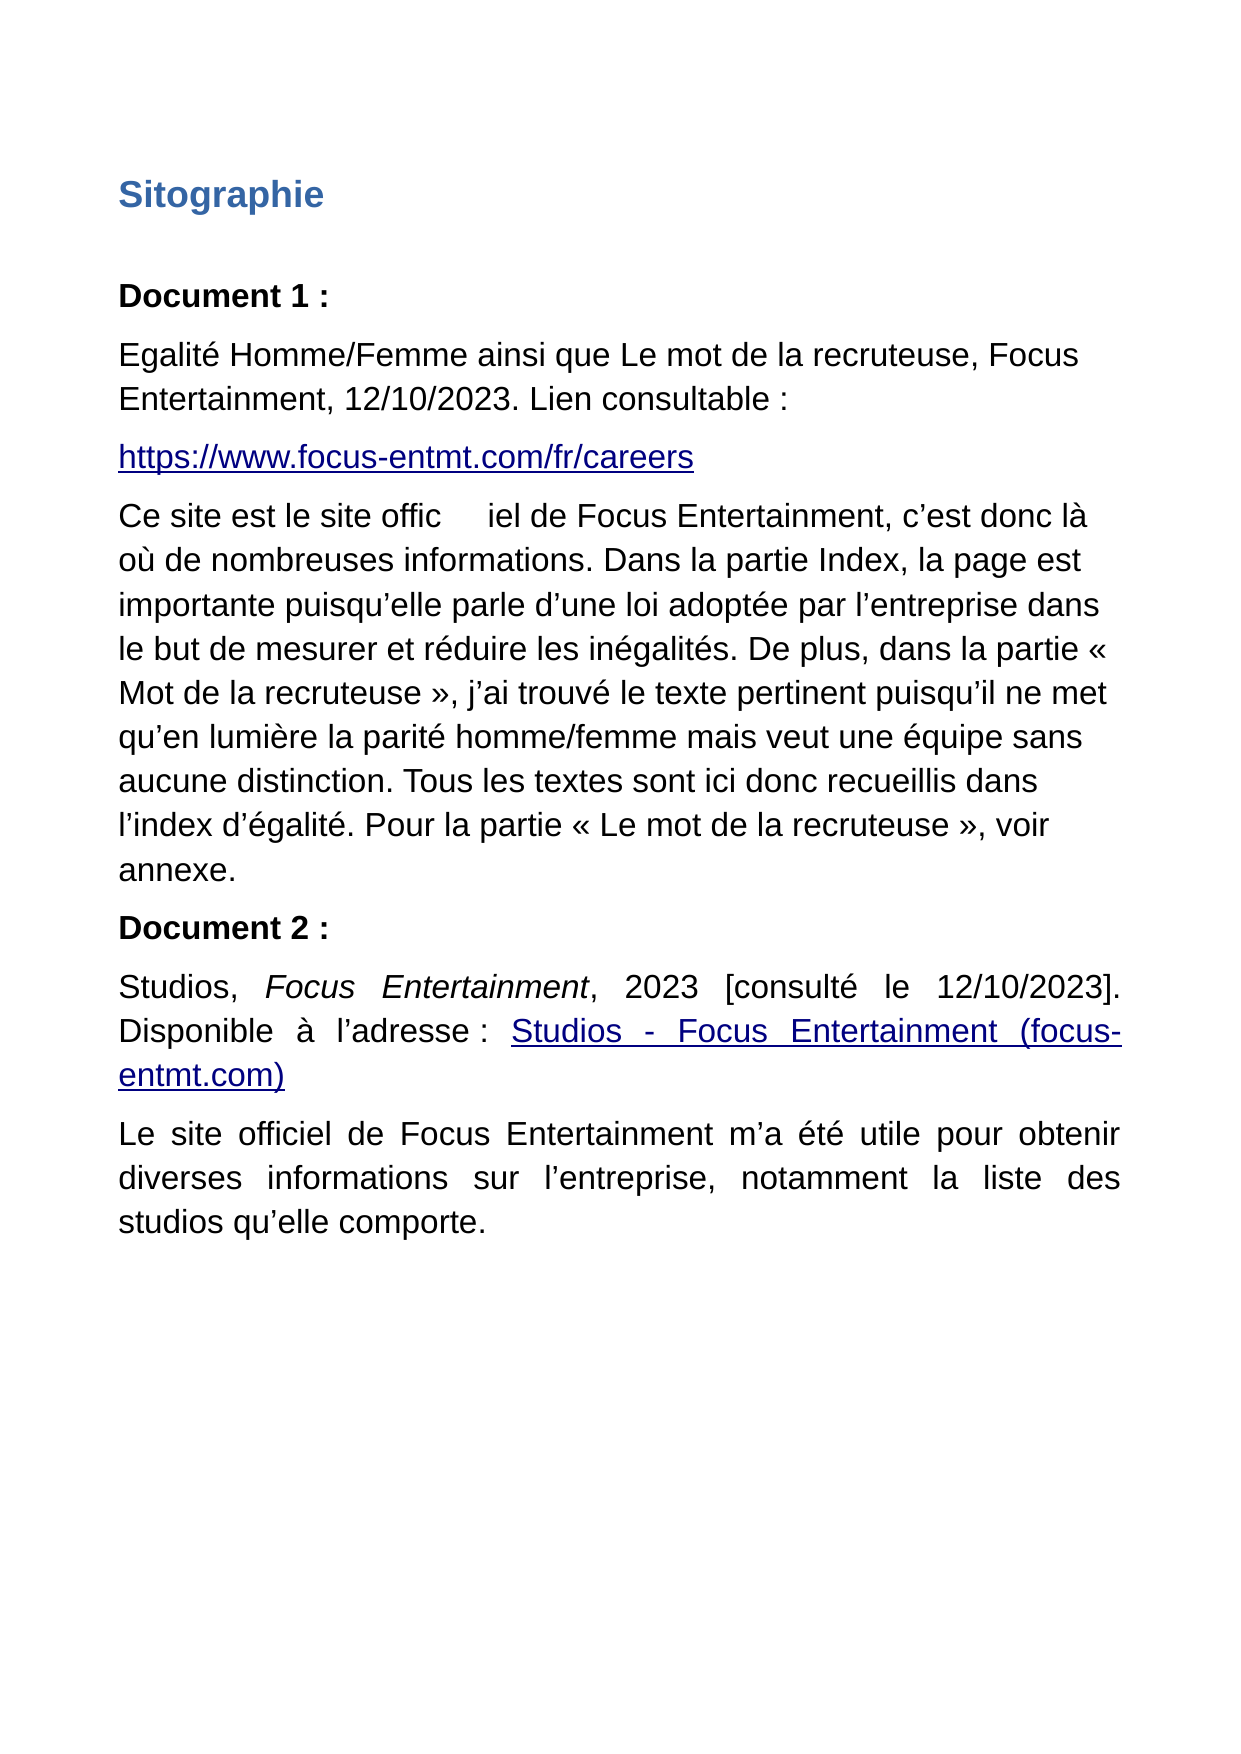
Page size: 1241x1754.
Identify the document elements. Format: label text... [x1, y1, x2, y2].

text Le site officiel de Focus Entertainment m’a été utile pour obtenir diverses informations sur l’entreprise, notamment la liste des studios qu’elle comporte. [118, 1114, 1122, 1241]
text Document 2 : [118, 908, 1122, 947]
text Document 1 : [118, 276, 1122, 314]
subtitle Sitographie [118, 173, 1122, 216]
text Studios, Focus Entertainment, 2023 [consulté le 12/10/2023]. Disponible à l’adresse : Studios - Focus Entertainment (focus-entmt.com) [118, 967, 1122, 1094]
text Ce site est le site offic iel de Focus Entertainment, c’est donc là où de nombreuses informations. Dans la partie Index, la page est importante puisqu’elle parle d’une loi adoptée par l’entreprise dans le but de mesurer et réduire les inégalités. De plus, dans la partie « Mot de la recruteuse », j’ai trouvé le texte pertinent puisqu’il ne met qu’en lumière la parité homme/femme mais veut une équipe sans aucune distinction. Tous les textes sont ici donc recueillis dans l’index d’égalité. Pour la partie « Le mot de la recruteuse », voir annexe. [118, 496, 1122, 888]
text Egalité Homme/Femme ainsi que Le mot de la recruteuse, Focus Entertainment, 12/10/2023. Lien consultable : [118, 334, 1122, 417]
text https://www.focus-entmt.com/fr/careers [118, 437, 1122, 476]
